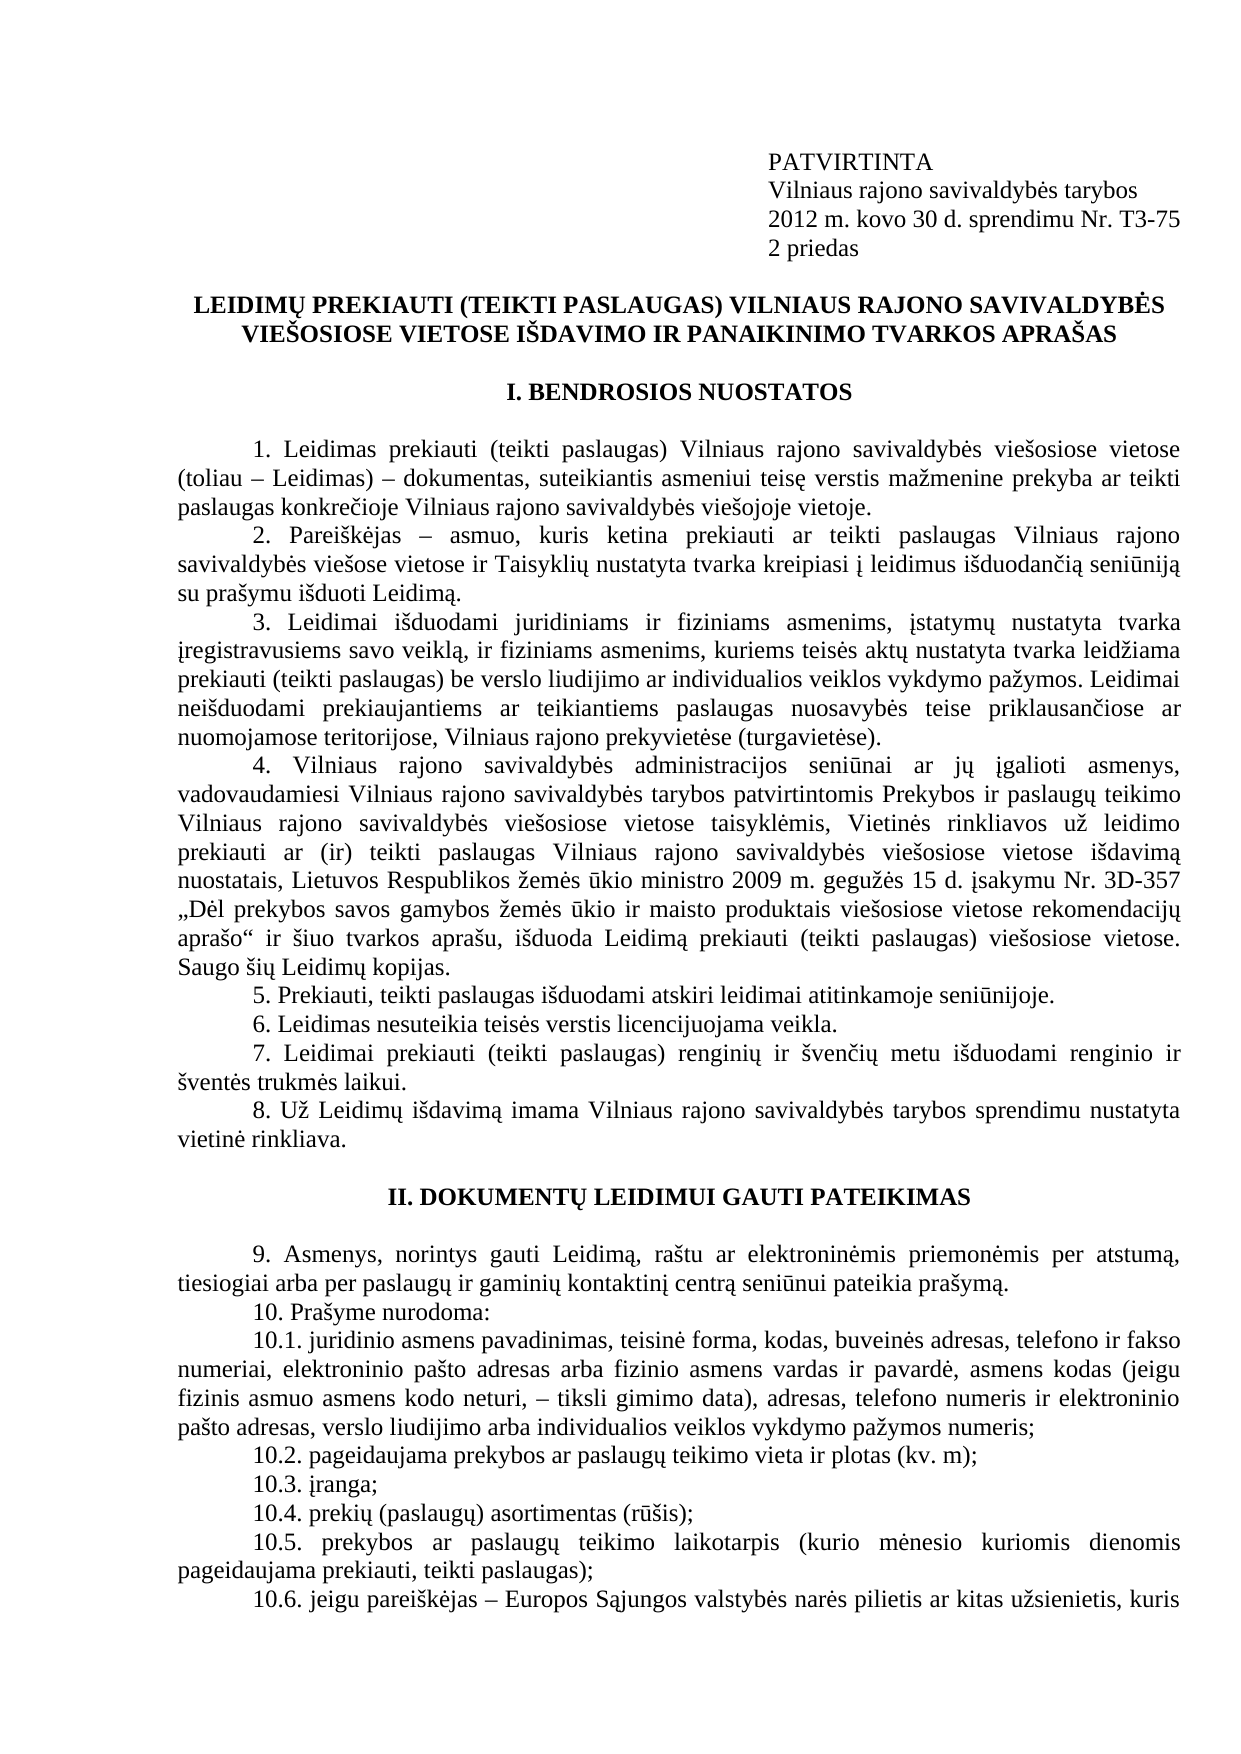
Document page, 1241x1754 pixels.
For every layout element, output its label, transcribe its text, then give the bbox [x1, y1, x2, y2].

text 1. Leidimas prekiauti (teikti paslaugas) Vilniaus rajono savivaldybės viešosiose vietose (toliau – Leidimas) – dokumentas, suteikiantis asmeniui teisę verstis mažmenine prekyba ar teikti paslaugas konkrečioje Vilniaus rajono savivaldybės viešojoje vietoje. [177, 434, 1181, 521]
text 10. Prašyme nurodoma: [177, 1297, 1181, 1326]
text 2012 m. kovo 30 d. sprendimu Nr. T3-75 [177, 204, 1181, 233]
text 10.3. įranga; [177, 1469, 1181, 1498]
text 5. Prekiauti, teikti paslaugas išduodami atskiri leidimai atitinkamoje seniūnijoje. [177, 981, 1181, 1009]
text 2. Pareiškėjas – asmuo, kuris ketina prekiauti ar teikti paslaugas Vilniaus rajono savivaldybės viešose vietose ir Taisyklių nustatyta tvarka kreipiasi į leidimus išduodančią seniūniją su prašymu išduoti Leidimą. [177, 521, 1181, 607]
text Vilniaus rajono savivaldybės tarybos [177, 176, 1181, 204]
text 10.2. pageidaujama prekybos ar paslaugų teikimo vieta ir plotas (kv. m); [177, 1441, 1181, 1469]
text 7. Leidimai prekiauti (teikti paslaugas) renginių ir švenčių metu išduodami renginio ir šventės trukmės laikui. [177, 1038, 1181, 1096]
text 6. Leidimas nesuteikia teisės verstis licencijuojama veikla. [177, 1009, 1181, 1038]
text 10.5. prekybos ar paslaugų teikimo laikotarpis (kurio mėnesio kuriomis dienomis pageidaujama prekiauti, teikti paslaugas); [177, 1527, 1181, 1584]
text 10.6. jeigu pareiškėjas – Europos Sąjungos valstybės narės pilietis ar kitas užsienietis, kuris [177, 1584, 1181, 1613]
text LEIDIMŲ PREKIAUTI (TEIKTI PASLAUGAS) VILNIAUS RAJONO SAVIVALDYBĖS VIEŠOSIOSE VIETOSE IŠDAVIMO IR PANAIKINIMO TVARKOS APRAŠAS [177, 291, 1181, 348]
text 8. Už Leidimų išdavimą imama Vilniaus rajono savivaldybės tarybos sprendimu nustatyta vietinė rinkliava. [177, 1096, 1181, 1153]
text 4. Vilniaus rajono savivaldybės administracijos seniūnai ar jų įgalioti asmenys, vadovaudamiesi Vilniaus rajono savivaldybės tarybos patvirtintomis Prekybos ir paslaugų teikimo Vilniaus rajono savivaldybės viešosiose vietose taisyklėmis, Vietinės rinkliavos už leidimo prekiauti ar (ir) teikti paslaugas Vilniaus rajono savivaldybės viešosiose vietose išdavimą nuostatais, Lietuvos Respublikos žemės ūkio ministro 2009 m. gegužės 15 d. įsakymu Nr. 3D-357 „Dėl prekybos savos gamybos žemės ūkio ir maisto produktais viešosiose vietose rekomendacijų aprašo“ ir šiuo tvarkos aprašu, išduoda Leidimą prekiauti (teikti paslaugas) viešosiose vietose. Saugo šių Leidimų kopijas. [177, 751, 1181, 981]
text I. BENDROSIOS NUOSTATOS [177, 377, 1181, 406]
text 10.1. juridinio asmens pavadinimas, teisinė forma, kodas, buveinės adresas, telefono ir fakso numeriai, elektroninio pašto adresas arba fizinio asmens vardas ir pavardė, asmens kodas (jeigu fizinis asmuo asmens kodo neturi, – tiksli gimimo data), adresas, telefono numeris ir elektroninio pašto adresas, verslo liudijimo arba individualios veiklos vykdymo pažymos numeris; [177, 1326, 1181, 1441]
text 3. Leidimai išduodami juridiniams ir fiziniams asmenims, įstatymų nustatyta tvarka įregistravusiems savo veiklą, ir fiziniams asmenims, kuriems teisės aktų nustatyta tvarka leidžiama prekiauti (teikti paslaugas) be verslo liudijimo ar individualios veiklos vykdymo pažymos. Leidimai neišduodami prekiaujantiems ar teikiantiems paslaugas nuosavybės teise priklausančiose ar nuomojamose teritorijose, Vilniaus rajono prekyvietėse (turgavietėse). [177, 607, 1181, 751]
text PATVIRTINTA [177, 147, 1181, 176]
text 2 priedas [177, 233, 1181, 262]
text II. DOKUMENTŲ LEIDIMUI GAUTI PATEIKIMAS [177, 1182, 1181, 1211]
text 9. Asmenys, norintys gauti Leidimą, raštu ar elektroninėmis priemonėmis per atstumą, tiesiogiai arba per paslaugų ir gaminių kontaktinį centrą seniūnui pateikia prašymą. [177, 1239, 1181, 1297]
text 10.4. prekių (paslaugų) asortimentas (rūšis); [177, 1498, 1181, 1527]
